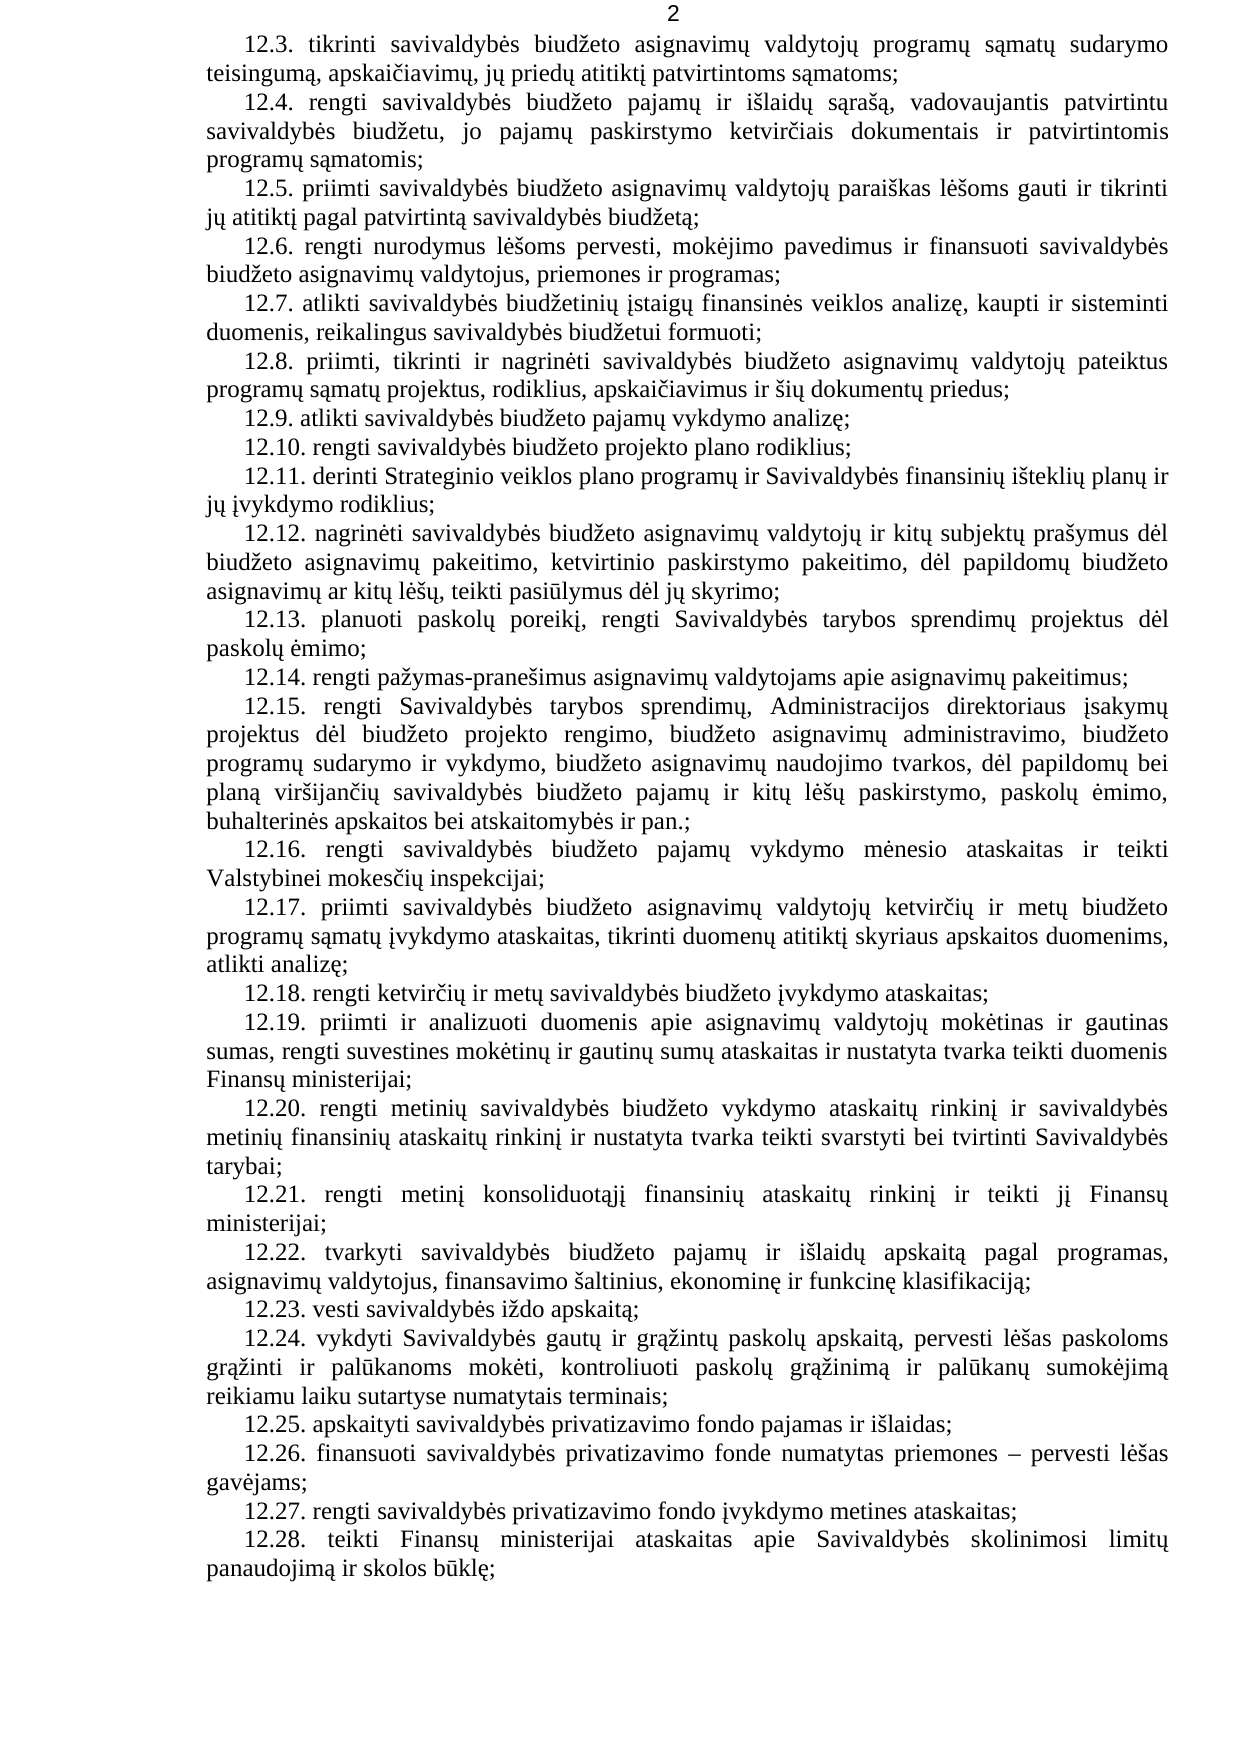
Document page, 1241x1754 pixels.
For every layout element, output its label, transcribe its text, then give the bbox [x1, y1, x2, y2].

text 12.10. rengti savivaldybės biudžeto projekto plano rodiklius; [206, 432, 1169, 461]
text 12.3. tikrinti savivaldybės biudžeto asignavimų valdytojų programų sąmatų sudarymo teisingumą, apskaičiavimų, jų priedų atitiktį patvirtintoms sąmatoms; [206, 29, 1169, 87]
text 12.26. finansuoti savivaldybės privatizavimo fonde numatytas priemones – pervesti lėšas gavėjams; [206, 1438, 1169, 1496]
text 12.27. rengti savivaldybės privatizavimo fondo įvykdymo metines ataskaitas; [206, 1496, 1169, 1524]
text 12.24. vykdyti Savivaldybės gautų ir grąžintų paskolų apskaitą, pervesti lėšas paskoloms grąžinti ir palūkanoms mokėti, kontroliuoti paskolų grąžinimą ir palūkanų sumokėjimą reikiamu laiku sutartyse numatytais terminais; [206, 1323, 1169, 1409]
text 12.8. priimti, tikrinti ir nagrinėti savivaldybės biudžeto asignavimų valdytojų pateiktus programų sąmatų projektus, rodiklius, apskaičiavimus ir šių dokumentų priedus; [206, 346, 1169, 403]
text 12.7. atlikti savivaldybės biudžetinių įstaigų finansinės veiklos analizę, kaupti ir sisteminti duomenis, reikalingus savivaldybės biudžetui formuoti; [206, 288, 1169, 346]
text 12.12. nagrinėti savivaldybės biudžeto asignavimų valdytojų ir kitų subjektų prašymus dėl biudžeto asignavimų pakeitimo, ketvirtinio paskirstymo pakeitimo, dėl papildomų biudžeto asignavimų ar kitų lėšų, teikti pasiūlymus dėl jų skyrimo; [206, 518, 1169, 604]
text 12.22. tvarkyti savivaldybės biudžeto pajamų ir išlaidų apskaitą pagal programas, asignavimų valdytojus, finansavimo šaltinius, ekonominę ir funkcinę klasifikaciją; [206, 1237, 1169, 1294]
text 12.28. teikti Finansų ministerijai ataskaitas apie Savivaldybės skolinimosi limitų panaudojimą ir skolos būklę; [206, 1524, 1169, 1582]
text 12.23. vesti savivaldybės iždo apskaitą; [206, 1294, 1169, 1323]
text 12.13. planuoti paskolų poreikį, rengti Savivaldybės tarybos sprendimų projektus dėl paskolų ėmimo; [206, 604, 1169, 662]
text 12.25. apskaityti savivaldybės privatizavimo fondo pajamas ir išlaidas; [206, 1409, 1169, 1438]
text 12.14. rengti pažymas-pranešimus asignavimų valdytojams apie asignavimų pakeitimus; [206, 662, 1169, 691]
text 12.11. derinti Strateginio veiklos plano programų ir Savivaldybės finansinių išteklių planų ir jų įvykdymo rodiklius; [206, 461, 1169, 518]
text 12.17. priimti savivaldybės biudžeto asignavimų valdytojų ketvirčių ir metų biudžeto programų sąmatų įvykdymo ataskaitas, tikrinti duomenų atitiktį skyriaus apskaitos duomenims, atlikti analizę; [206, 892, 1169, 978]
text 12.21. rengti metinį konsoliduotąjį finansinių ataskaitų rinkinį ir teikti jį Finansų ministerijai; [206, 1179, 1169, 1237]
text 12.15. rengti Savivaldybės tarybos sprendimų, Administracijos direktoriaus įsakymų projektus dėl biudžeto projekto rengimo, biudžeto asignavimų administravimo, biudžeto programų sudarymo ir vykdymo, biudžeto asignavimų naudojimo tvarkos, dėl papildomų bei planą viršijančių savivaldybės biudžeto pajamų ir kitų lėšų paskirstymo, paskolų ėmimo, buhalterinės apskaitos bei atskaitomybės ir pan.; [206, 691, 1169, 834]
text 12.4. rengti savivaldybės biudžeto pajamų ir išlaidų sąrašą, vadovaujantis patvirtintu savivaldybės biudžetu, jo pajamų paskirstymo ketvirčiais dokumentais ir patvirtintomis programų sąmatomis; [206, 87, 1169, 173]
text 12.19. priimti ir analizuoti duomenis apie asignavimų valdytojų mokėtinas ir gautinas sumas, rengti suvestines mokėtinų ir gautinų sumų ataskaitas ir nustatyta tvarka teikti duomenis Finansų ministerijai; [206, 1007, 1169, 1093]
text 12.20. rengti metinių savivaldybės biudžeto vykdymo ataskaitų rinkinį ir savivaldybės metinių finansinių ataskaitų rinkinį ir nustatyta tvarka teikti svarstyti bei tvirtinti Savivaldybės tarybai; [206, 1093, 1169, 1179]
text 12.9. atlikti savivaldybės biudžeto pajamų vykdymo analizę; [206, 403, 1169, 432]
text 12.16. rengti savivaldybės biudžeto pajamų vykdymo mėnesio ataskaitas ir teikti Valstybinei mokesčių inspekcijai; [206, 834, 1169, 892]
text 12.6. rengti nurodymus lėšoms pervesti, mokėjimo pavedimus ir finansuoti savivaldybės biudžeto asignavimų valdytojus, priemones ir programas; [206, 231, 1169, 288]
text 12.5. priimti savivaldybės biudžeto asignavimų valdytojų paraiškas lėšoms gauti ir tikrinti jų atitiktį pagal patvirtintą savivaldybės biudžetą; [206, 173, 1169, 231]
text 12.18. rengti ketvirčių ir metų savivaldybės biudžeto įvykdymo ataskaitas; [206, 978, 1169, 1007]
